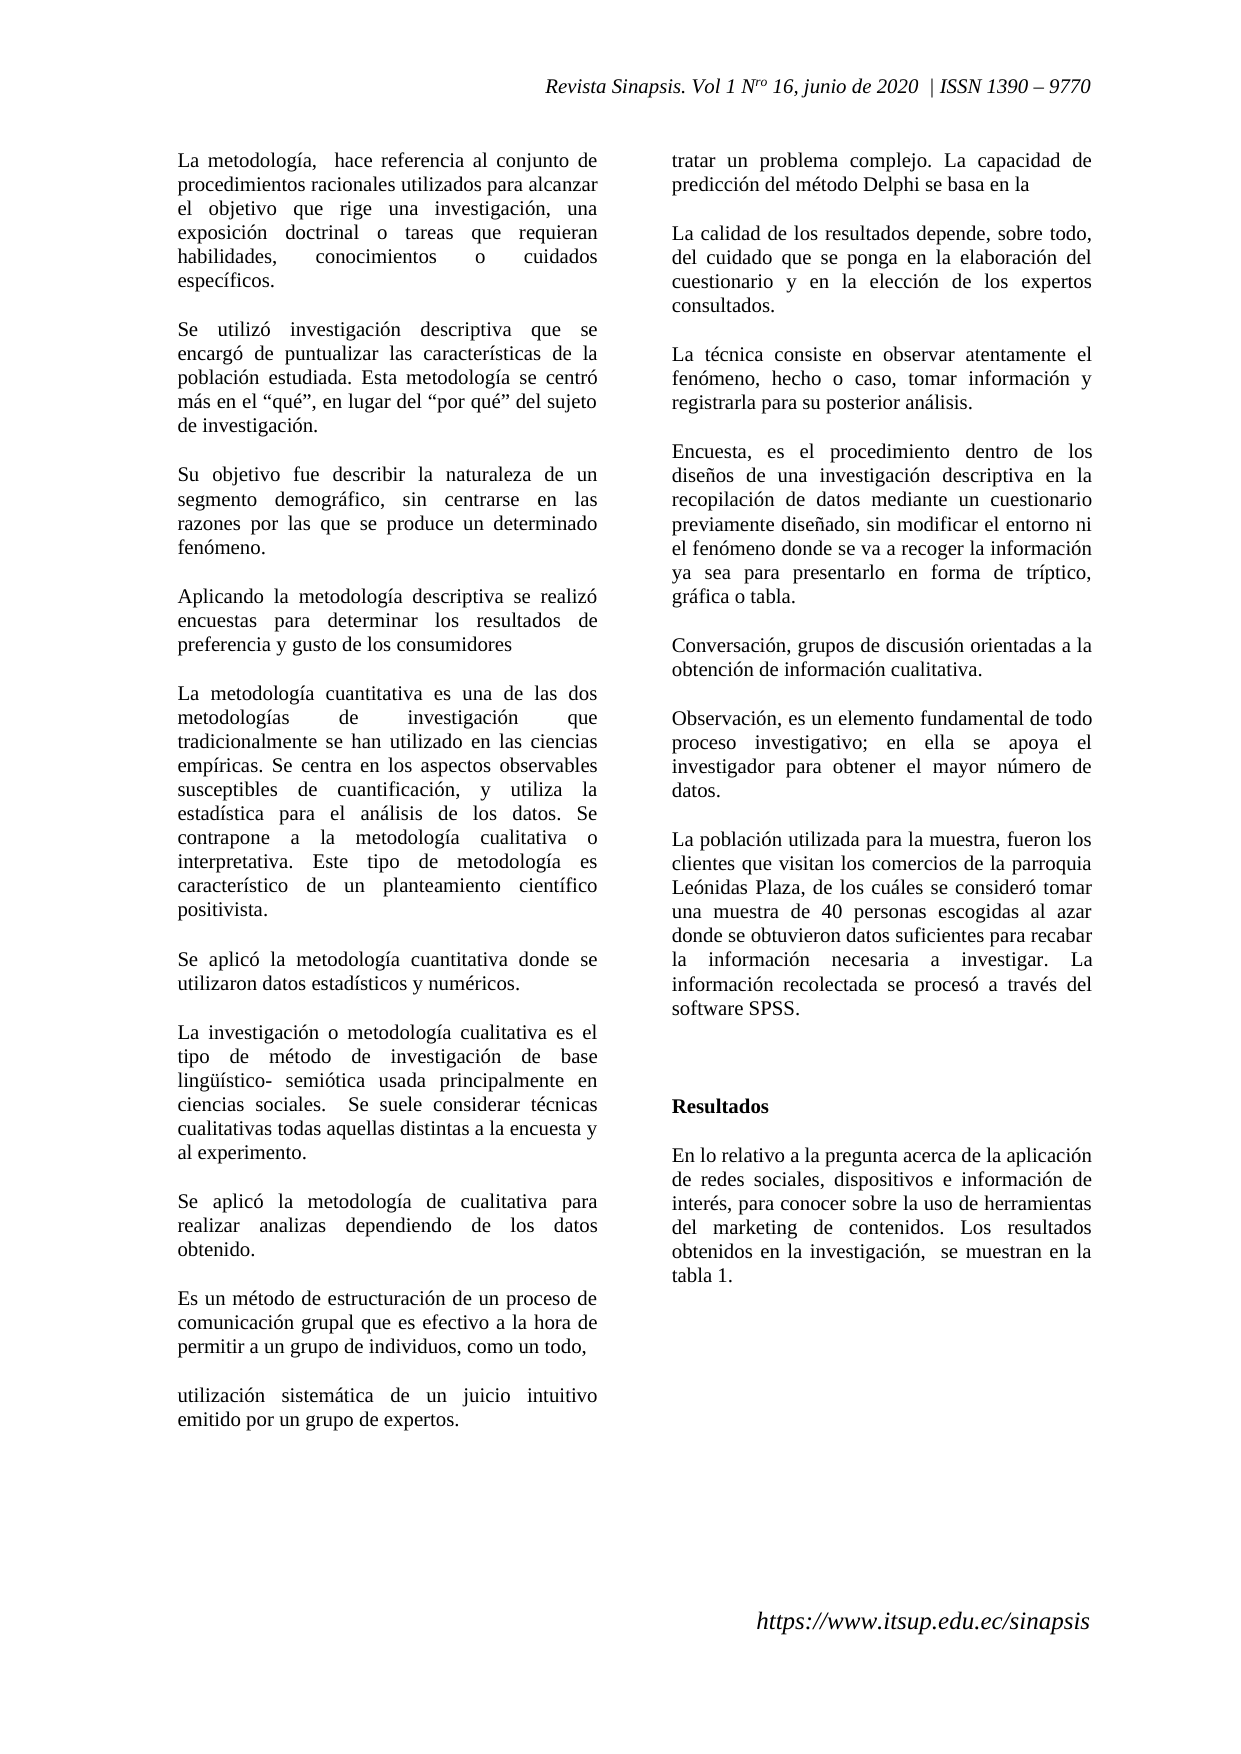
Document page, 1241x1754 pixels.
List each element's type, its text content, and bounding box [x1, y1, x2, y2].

text tratar un problema complejo. La capacidad de predicción del método Delphi se basa en la [672, 148, 1092, 196]
text Se aplicó la metodología cuantitativa donde se utilizaron datos estadísticos y numéricos. [177, 946, 598, 994]
text La metodología cuantitativa es una de las dos metodologías de investigación que tradicionalmente se han utilizado en las ciencias empíricas. Se centra en los aspectos observables susceptibles de cuantificación, y utiliza la estadística para el análisis de los datos. Se contrapone a la metodología cualitativa o interpretativa. Este tipo de metodología es característico de un planteamiento científico positivista. [177, 681, 598, 921]
text Es un método de estructuración de un proceso de comunicación grupal que es efectivo a la hora de permitir a un grupo de individuos, como un todo, [177, 1286, 598, 1358]
text Aplicando la metodología descriptiva se realizó encuestas para determinar los resultados de preferencia y gusto de los consumidores [177, 584, 598, 656]
text Conversación, grupos de discusión orientadas a la obtención de información cualitativa. [672, 633, 1092, 681]
text En lo relativo a la pregunta acerca de la aplicación de redes sociales, dispositivos e información de interés, para conocer sobre la uso de herramientas del marketing de contenidos. Los resultados obtenidos en la investigación, se muestran en la tabla 1. [672, 1143, 1092, 1287]
text Encuesta, es el procedimiento dentro de los diseños de una investigación descriptiva en la recopilación de datos mediante un cuestionario previamente diseñado, sin modificar el entorno ni el fenómeno donde se va a recoger la información ya sea para presentarlo en forma de tríptico, gráfica o tabla. [672, 439, 1092, 608]
text utilización sistemática de un juicio intuitivo emitido por un grupo de expertos. [177, 1383, 598, 1431]
text Observación, es un elemento fundamental de todo proceso investigativo; en ella se apoya el investigador para obtener el mayor número de datos. [672, 706, 1092, 802]
text Resultados [672, 1094, 1092, 1118]
text La investigación o metodología cualitativa es el tipo de método de investigación de base lingüístico- semiótica usada principalmente en ciencias sociales. ​ Se suele considerar técnicas cualitativas todas aquellas distintas a la encuesta y al experimento. [177, 1019, 598, 1164]
text Se aplicó la metodología de cualitativa para realizar analizas dependiendo de los datos obtenido. [177, 1189, 598, 1261]
text Su objetivo fue describir la naturaleza de un segmento demográfico, sin centrarse en las razones por las que se produce un determinado fenómeno. [177, 462, 598, 559]
text La calidad de los resultados depende, sobre todo, del cuidado que se ponga en la elaboración del cuestionario y en la elección de los expertos consultados. [672, 221, 1092, 317]
text La técnica consiste en observar atentamente el fenómeno, hecho o caso, tomar información y registrarla para su posterior análisis. [672, 342, 1092, 414]
text La población utilizada para la muestra, fueron los clientes que visitan los comercios de la parroquia Leónidas Plaza, de los cuáles se consideró tomar una muestra de 40 personas escogidas al azar donde se obtuvieron datos suficientes para recabar la información necesaria a investigar. La información recolectada se procesó a través del software SPSS. [672, 827, 1092, 1019]
text Se utilizó investigación descriptiva que se encargó de puntualizar las características de la población estudiada. Esta metodología se centró más en el “qué”, en lugar del “por qué” del sujeto de investigación. [177, 317, 598, 437]
text La metodología, ​ hace referencia al conjunto de procedimientos racionales utilizados para alcanzar el objetivo que rige una investigación, una exposición doctrinal​ o tareas que requieran habilidades, conocimientos o cuidados específicos. [177, 148, 598, 292]
